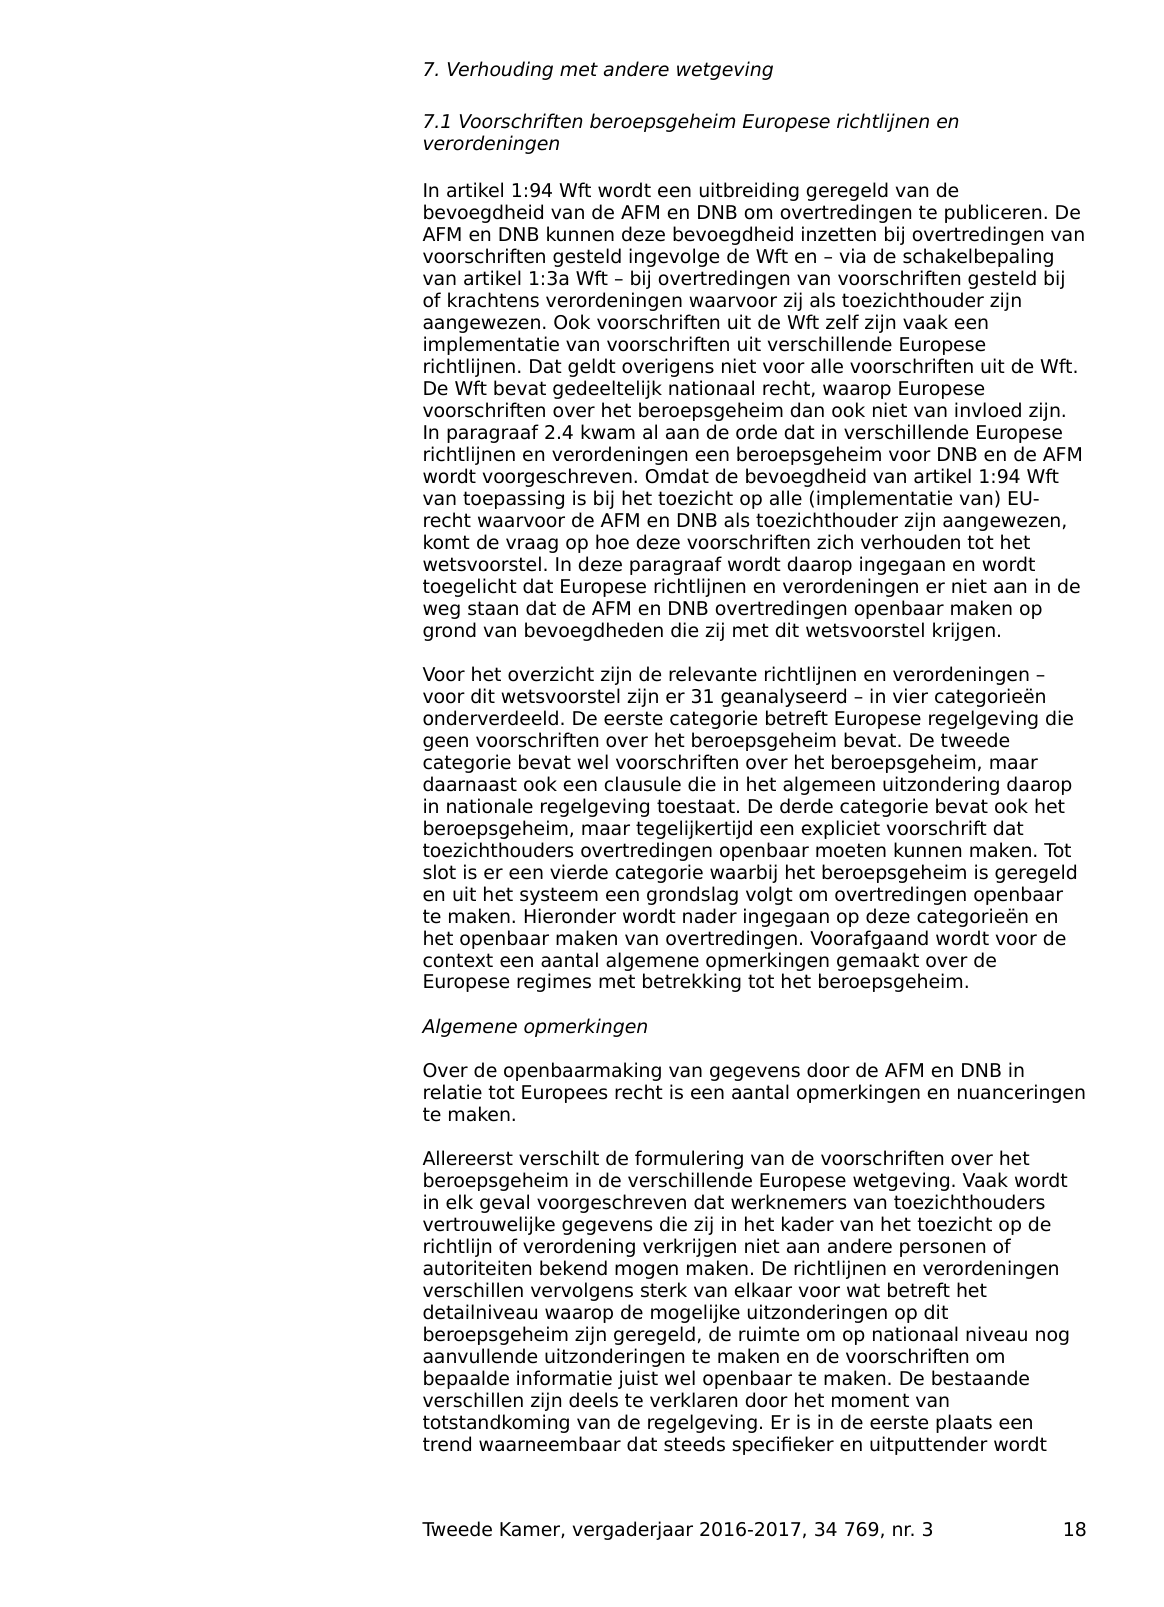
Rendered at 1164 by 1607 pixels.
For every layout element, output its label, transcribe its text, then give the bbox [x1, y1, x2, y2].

text Voor het overzicht zijn de relevante richtlijnen en verordeningen – voor dit wetsvoorstel zijn er 31 geanalyseerd – in vier categorieën onderverdeeld. De eerste categorie betreft Europese regelgeving die geen voorschriften over het beroepsgeheim bevat. De tweede categorie bevat wel voorschriften over het beroepsgeheim, maar daarnaast ook een clausule die in het algemeen uitzondering daarop in nationale regelgeving toestaat. De derde categorie bevat ook het beroepsgeheim, maar tegelijkertijd een expliciet voorschrift dat toezichthouders overtredingen openbaar moeten kunnen maken. Tot slot is er een vierde categorie waarbij het beroepsgeheim is geregeld en uit het systeem een grondslag volgt om overtredingen openbaar te maken. Hieronder wordt nader ingegaan op deze categorieën en het openbaar maken van overtredingen. Voorafgaand wordt voor de context een aantal algemene opmerkingen gemaakt over de Europese regimes met betrekking tot het beroepsgeheim. [422, 664, 1087, 993]
subtitle 7.1 Voorschriften beroepsgeheim Europese richtlijnen en verordeningen [422, 111, 1087, 155]
text In artikel 1:94 Wft wordt een uitbreiding geregeld van de bevoegdheid van de AFM en DNB om overtredingen te publiceren. De AFM en DNB kunnen deze bevoegdheid inzetten bij overtredingen van voorschriften gesteld ingevolge de Wft en – via de schakelbepaling van artikel 1:3a Wft – bij overtredingen van voorschriften gesteld bij of krachtens verordeningen waarvoor zij als toezichthouder zijn aangewezen. Ook voorschriften uit de Wft zelf zijn vaak een implementatie van voorschriften uit verschillende Europese richtlijnen. Dat geldt overigens niet voor alle voorschriften uit de Wft. De Wft bevat gedeeltelijk nationaal recht, waarop Europese voorschriften over het beroepsgeheim dan ook niet van invloed zijn. In paragraaf 2.4 kwam al aan de orde dat in verschillende Europese richtlijnen en verordeningen een beroepsgeheim voor DNB en de AFM wordt voorgeschreven. Omdat de bevoegdheid van artikel 1:94 Wft van toepassing is bij het toezicht op alle (implementatie van) EU-recht waarvoor de AFM en DNB als toezichthouder zijn aangewezen, komt de vraag op hoe deze voorschriften zich verhouden tot het wetsvoorstel. In deze paragraaf wordt daarop ingegaan en wordt toegelicht dat Europese richtlijnen en verordeningen er niet aan in de weg staan dat de AFM en DNB overtredingen openbaar maken op grond van bevoegdheden die zij met dit wetsvoorstel krijgen. [422, 180, 1087, 642]
subtitle Algemene opmerkingen [422, 1016, 1087, 1038]
text Allereerst verschilt de formulering van de voorschriften over het beroepsgeheim in de verschillende Europese wetgeving. Vaak wordt in elk geval voorgeschreven dat werknemers van toezichthouders vertrouwelijke gegevens die zij in het kader van het toezicht op de richtlijn of verordening verkrijgen niet aan andere personen of autoriteiten bekend mogen maken. De richtlijnen en verordeningen verschillen vervolgens sterk van elkaar voor wat betreft het detailniveau waarop de mogelijke uitzonderingen op dit beroepsgeheim zijn geregeld, de ruimte om op nationaal niveau nog aanvullende uitzonderingen te maken en de voorschriften om bepaalde informatie juist wel openbaar te maken. De bestaande verschillen zijn deels te verklaren door het moment van totstandkoming van de regelgeving. Er is in de eerste plaats een trend waarneembaar dat steeds specifieker en uitputtender wordt [422, 1148, 1087, 1456]
text Over de openbaarmaking van gegevens door de AFM en DNB in relatie tot Europees recht is een aantal opmerkingen en nuanceringen te maken. [422, 1060, 1087, 1126]
subtitle 7. Verhouding met andere wetgeving [422, 59, 1087, 81]
